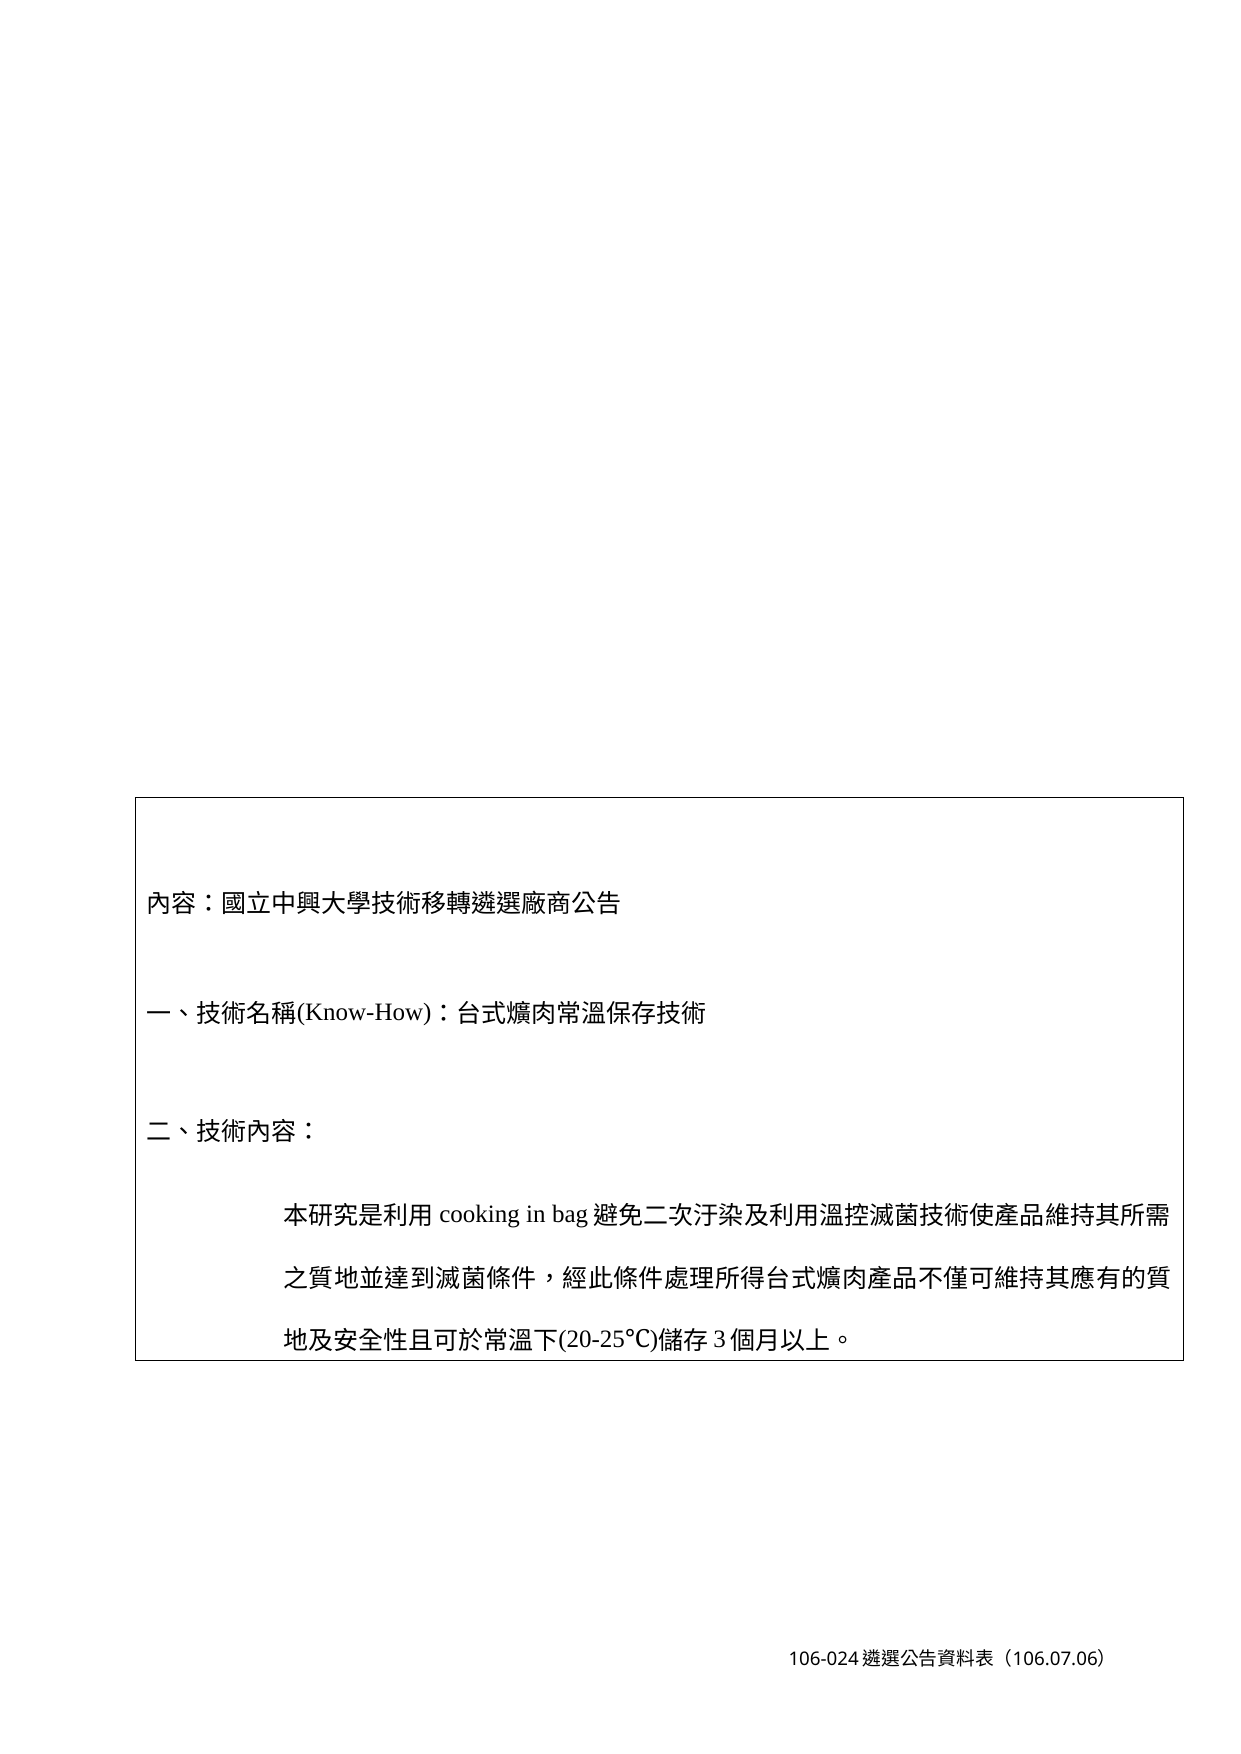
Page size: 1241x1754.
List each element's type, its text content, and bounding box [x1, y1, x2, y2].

table_cell 內容：國立中興大學技術移轉遴選廠商公告 一、技術名稱(Know-How)：台式爌肉常溫保存技術 二、技術內容： 本研究是利用cooking in bag避免二次汙染及利用溫控滅菌技術使產品維持其所需之質地並達到滅菌條件，經此條件處理所得台式爌肉產品不僅可維持其應有的質地及安全性且可於常溫下(20-25℃)儲存3個月以上。 [136, 798, 1183, 1359]
